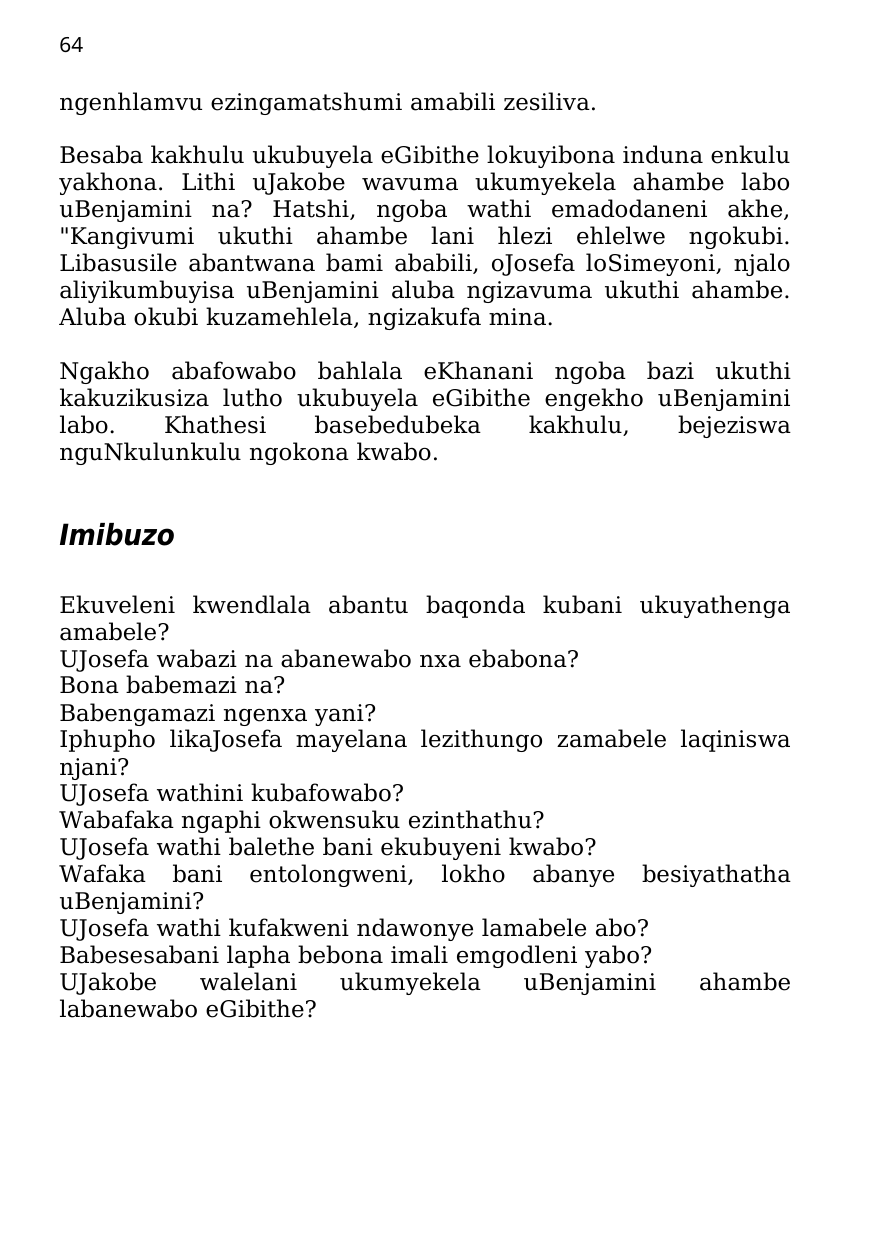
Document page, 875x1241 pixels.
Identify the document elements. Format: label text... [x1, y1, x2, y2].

text Babengamazi ngenxa yani? [59, 699, 791, 726]
text Ekuveleni kwendlala abantu baqonda kubani ukuyathenga amabele? [59, 592, 791, 646]
text Wabafaka ngaphi okwensuku ezinthathu? [59, 807, 791, 834]
subtitle Imibuzo [59, 518, 791, 552]
text Wafaka bani entolongweni, lokho abanye besiyathatha uBenjamini? [59, 861, 791, 915]
text Besaba kakhulu ukubuyela eGibithe lokuyibona induna enkulu yakhona. Lithi uJakobe wavuma ukumyekela ahambe labo uBenjamini na? Hatshi, ngoba wathi emadodaneni akhe, "Kangivumi ukuthi ahambe lani hlezi ehlelwe ngokubi. Libasusile abantwana bami ababili, oJosefa loSimeyoni, njalo aliyikumbuyisa uBenjamini aluba ngizavuma ukuthi ahambe. Aluba okubi kuzamehlela, ngizakufa mina. [59, 142, 791, 331]
text UJosefa wathi balethe bani ekubuyeni kwabo? [59, 834, 791, 861]
text UJosefa wathi kufakweni ndawonye lamabele abo? [59, 915, 791, 942]
text UJakobe walelani ukumyekela uBenjamini ahambe labanewabo eGibithe? [59, 969, 791, 1023]
text Ngakho abafowabo bahlala eKhanani ngoba bazi ukuthi kakuzikusiza lutho ukubuyela eGibithe engekho uBenjamini labo. Khathesi basebedubeka kakhulu, bejeziswa nguNkulunkulu ngokona kwabo. [59, 358, 791, 466]
text Bona babemazi na? [59, 672, 791, 699]
text UJosefa wabazi na abanewabo nxa ebabona? [59, 646, 791, 672]
text Babesesabani lapha bebona imali emgodleni yabo? [59, 942, 791, 969]
text UJosefa wathini kubafowabo? [59, 780, 791, 807]
text ngenhlamvu ezingamatshumi amabili zesiliva. [59, 88, 791, 115]
text Iphupho likaJosefa mayelana lezithungo zamabele laqiniswa njani? [59, 726, 791, 780]
